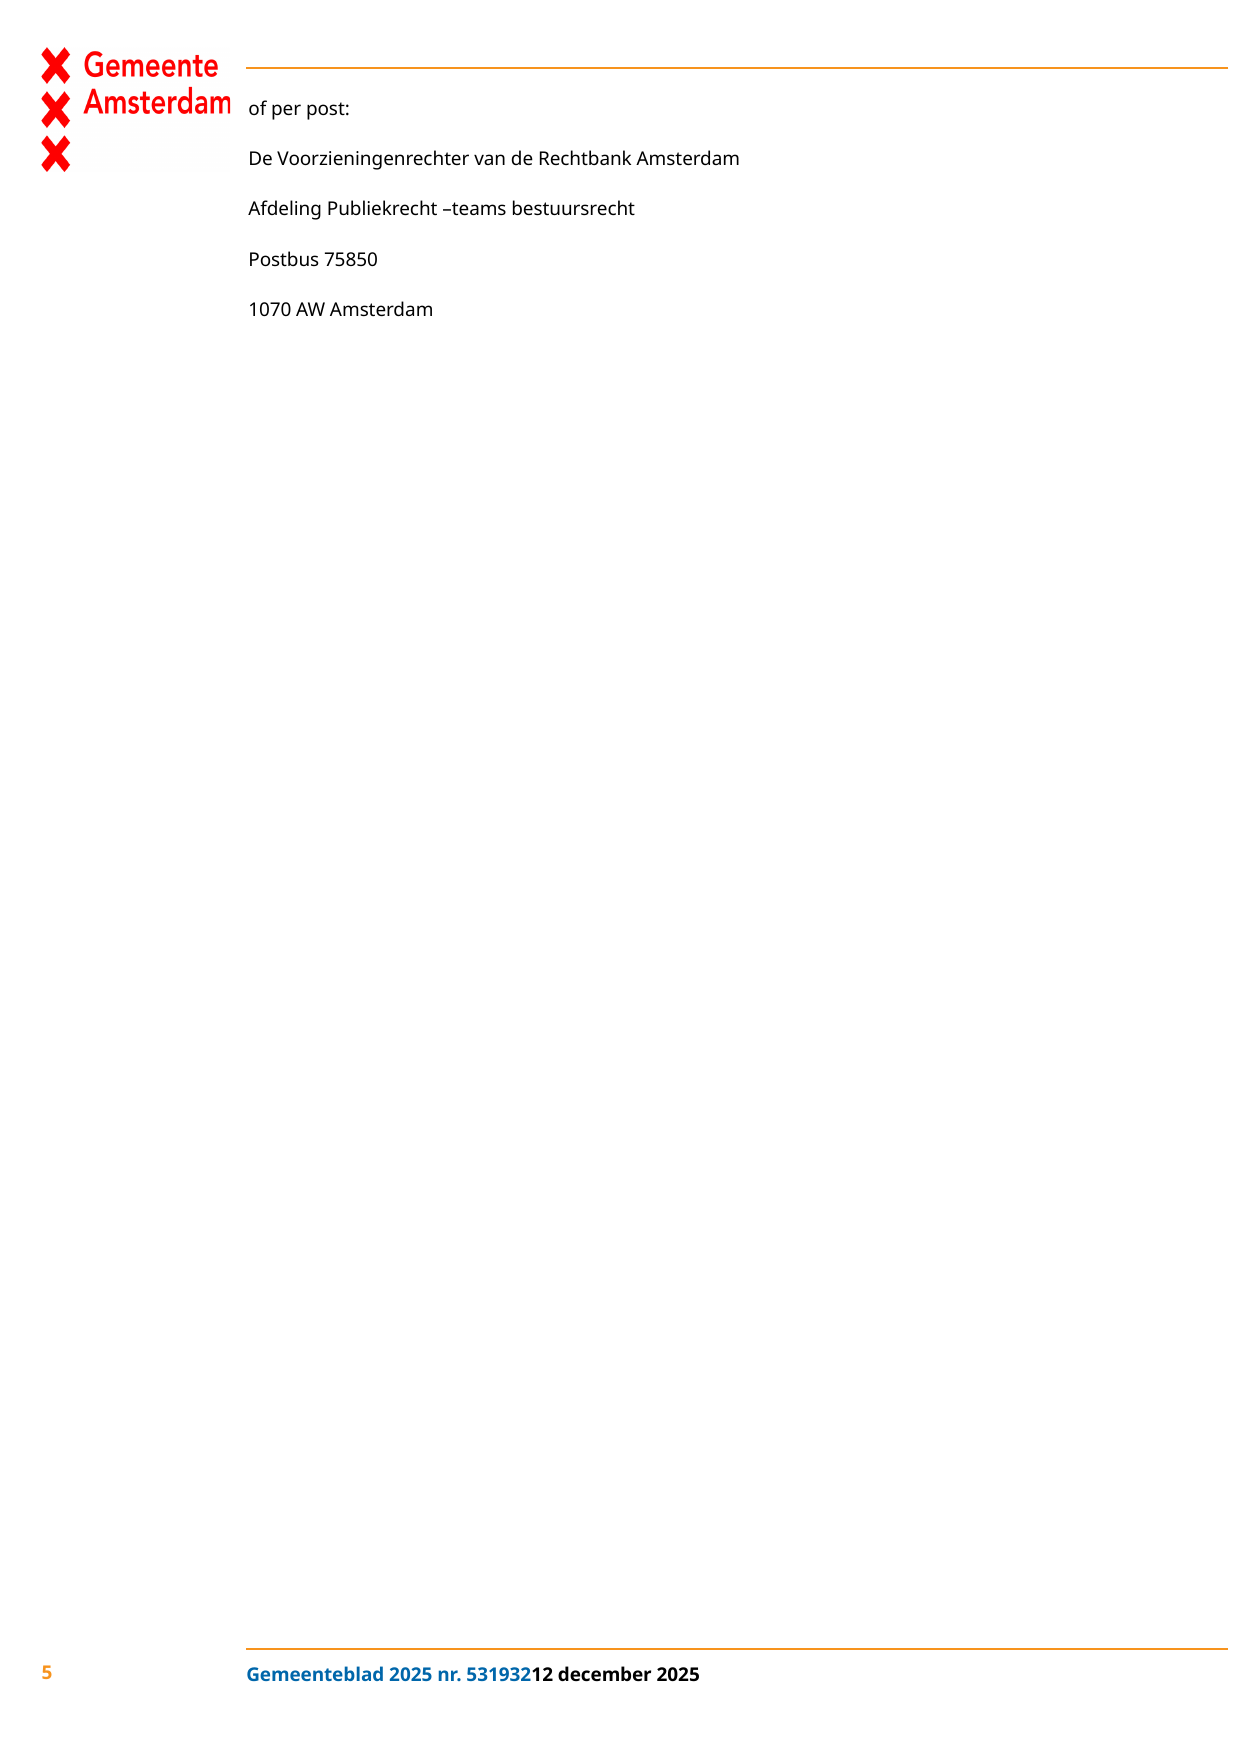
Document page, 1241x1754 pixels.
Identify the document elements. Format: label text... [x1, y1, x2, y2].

text of per post: [248, 95, 1152, 121]
text De Voorzieningenrechter van de Rechtbank Amsterdam [248, 145, 1152, 171]
text Postbus 75850 [248, 246, 1152, 272]
text Afdeling Publiekrecht –teams bestuursrecht [248, 196, 1152, 221]
picture [41, 47, 231, 172]
text 1070 AW Amsterdam [248, 296, 1152, 322]
